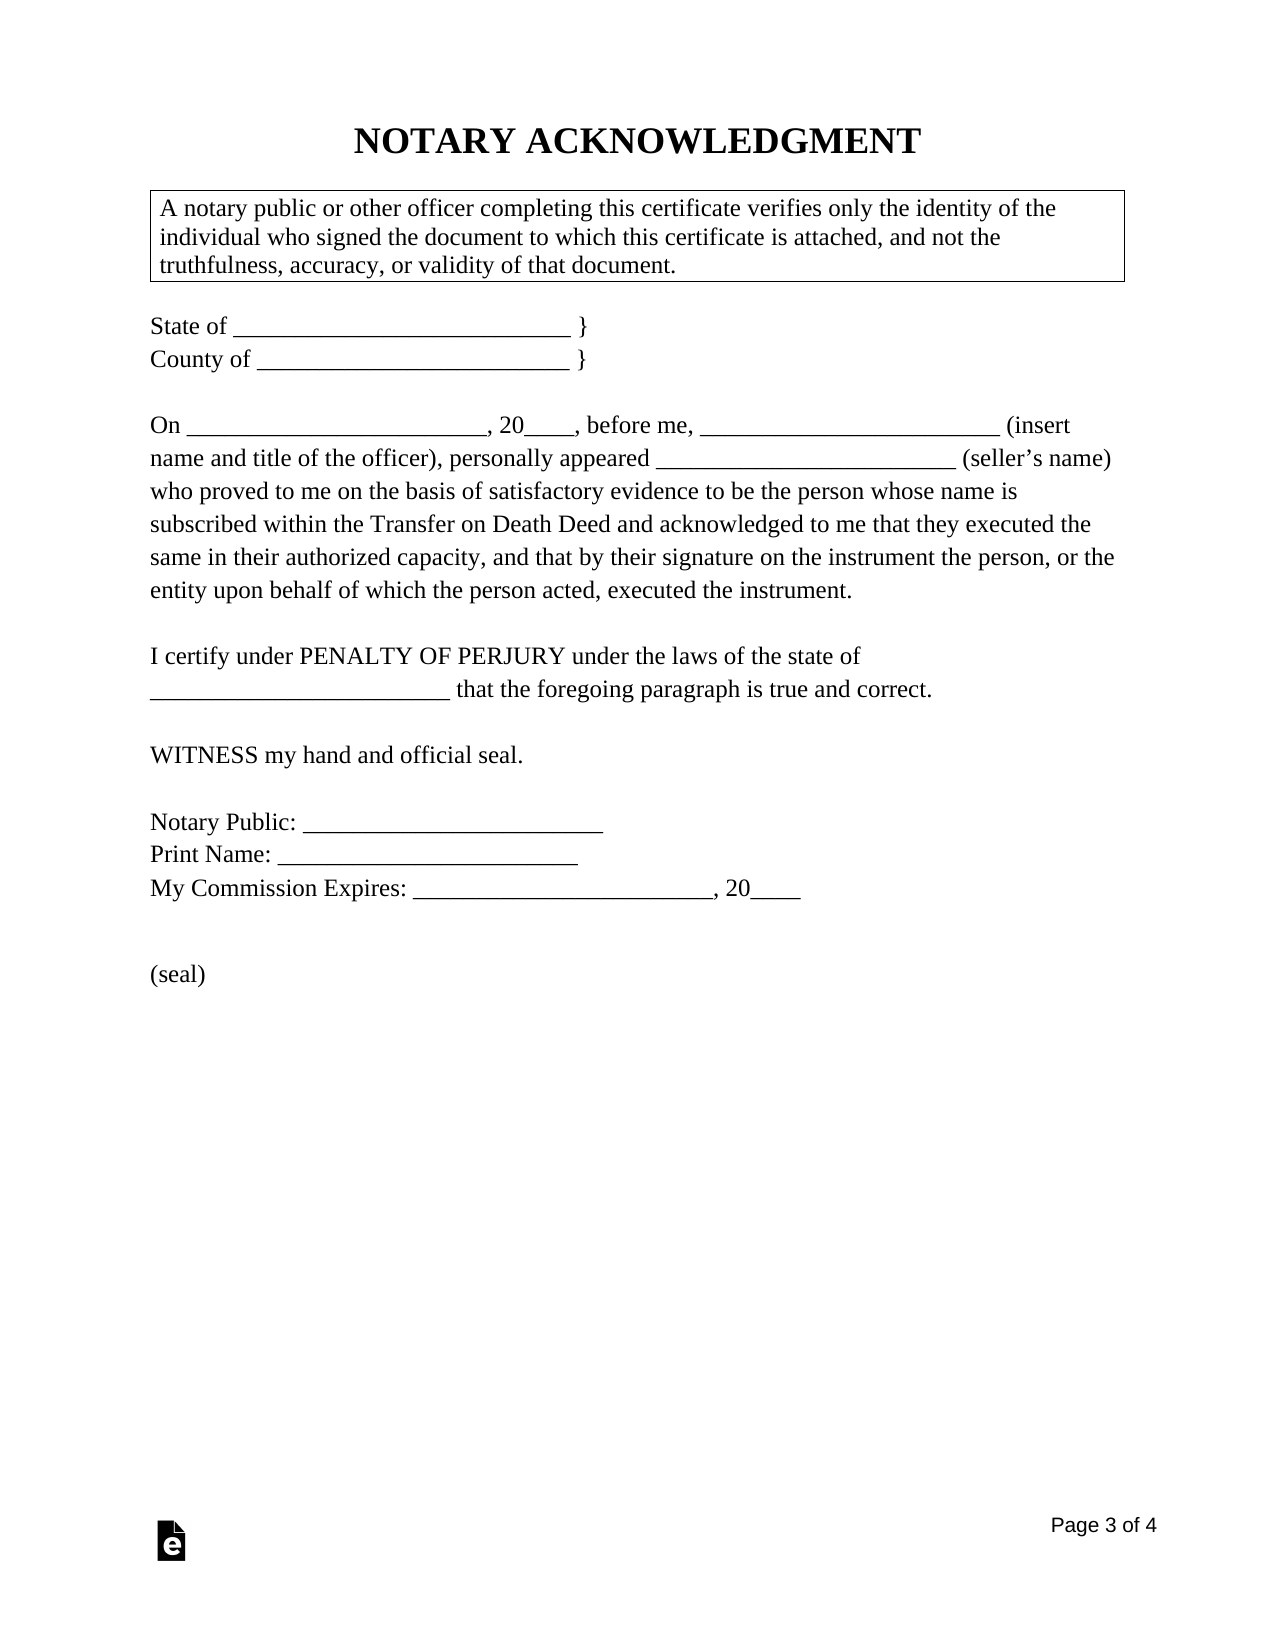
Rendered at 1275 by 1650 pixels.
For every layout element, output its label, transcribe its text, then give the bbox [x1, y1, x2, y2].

text NOTARY ACKNOWLEDGMENT [150, 118, 1125, 161]
text WITNESS my hand and official seal. [150, 741, 1125, 769]
text State of ___________________________ } [150, 311, 1125, 340]
text (seal) [150, 959, 1125, 988]
text Print Name: ________________________ [150, 839, 1125, 868]
text My Commission Expires: ________________________, 20____ [150, 873, 1125, 901]
text I certify under PENALTY OF PERJURY under the laws of the state of ________________________ that the foregoing paragraph is true and correct. [150, 641, 1125, 703]
text A notary public or other officer completing this certificate verifies only the identity of the individual who signed the document to which this certificate is attached, and not the truthfulness, accuracy, or validity of that document. [151, 191, 1124, 281]
text Notary Public: ________________________ [150, 807, 1125, 835]
text On ________________________, 20____, before me, ________________________ (insert name and title of the officer), personally appeared ________________________ (seller’s name) who proved to me on the basis of satisfactory evidence to be the person whose name is subscribed within the Transfer on Death Deed and acknowledged to me that they executed the same in their authorized capacity, and that by their signature on the instrument the person, or the entity upon behalf of which the person acted, executed the instrument. [150, 410, 1125, 604]
text County of _________________________ } [150, 344, 1125, 373]
